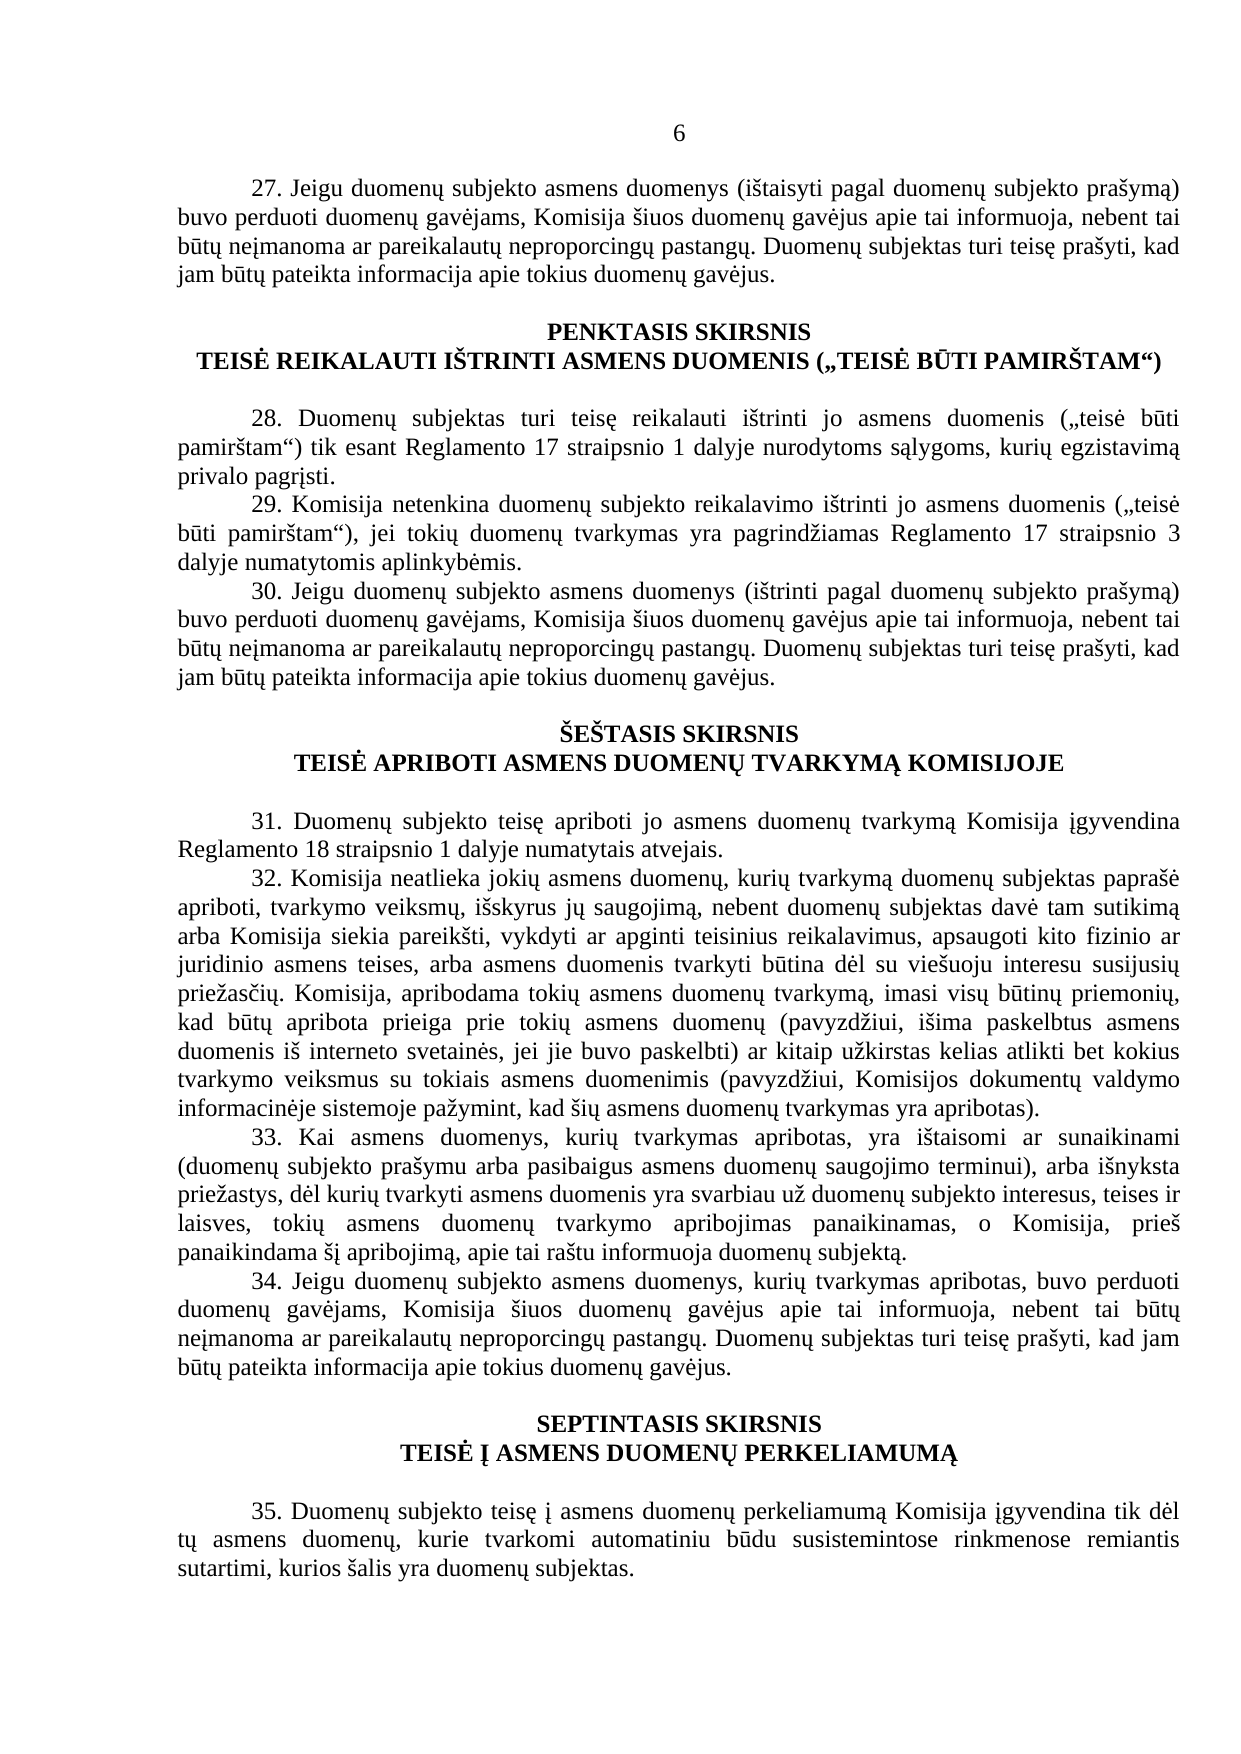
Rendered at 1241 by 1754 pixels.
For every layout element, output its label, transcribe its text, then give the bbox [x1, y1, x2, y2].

text 29. Komisija netenkina duomenų subjekto reikalavimo ištrinti jo asmens duomenis („teisė būti pamirštam“), jei tokių duomenų tvarkymas yra pagrindžiamas Reglamento 17 straipsnio 3 dalyje numatytomis aplinkybėmis. [177, 489, 1181, 576]
text 33. Kai asmens duomenys, kurių tvarkymas apribotas, yra ištaisomi ar sunaikinami (duomenų subjekto prašymu arba pasibaigus asmens duomenų saugojimo terminui), arba išnyksta priežastys, dėl kurių tvarkyti asmens duomenis yra svarbiau už duomenų subjekto interesus, teises ir laisves, tokių asmens duomenų tvarkymo apribojimas panaikinamas, o Komisija, prieš panaikindama šį apribojimą, apie tai raštu informuoja duomenų subjektą. [177, 1122, 1181, 1266]
text 27. Jeigu duomenų subjekto asmens duomenys (ištaisyti pagal duomenų subjekto prašymą) buvo perduoti duomenų gavėjams, Komisija šiuos duomenų gavėjus apie tai informuoja, nebent tai būtų neįmanoma ar pareikalautų neproporcingų pastangų. Duomenų subjektas turi teisę prašyti, kad jam būtų pateikta informacija apie tokius duomenų gavėjus. [177, 173, 1181, 288]
text teisĖ reikalauti ištrinti asmens duomenis („teisė būti pamirštam“) [177, 346, 1181, 374]
text 32. Komisija neatlieka jokių asmens duomenų, kurių tvarkymą duomenų subjektas paprašė apriboti, tvarkymo veiksmų, išskyrus jų saugojimą, nebent duomenų subjektas davė tam sutikimą arba Komisija siekia pareikšti, vykdyti ar apginti teisinius reikalavimus, apsaugoti kito fizinio ar juridinio asmens teises, arba asmens duomenis tvarkyti būtina dėl su viešuoju interesu susijusių priežasčių. Komisija, apribodama tokių asmens duomenų tvarkymą, imasi visų būtinų priemonių, kad būtų apribota prieiga prie tokių asmens duomenų (pavyzdžiui, išima paskelbtus asmens duomenis iš interneto svetainės, jei jie buvo paskelbti) ar kitaip užkirstas kelias atlikti bet kokius tvarkymo veiksmus su tokiais asmens duomenimis (pavyzdžiui, Komisijos dokumentų valdymo informacinėje sistemoje pažymint, kad šių asmens duomenų tvarkymas yra apribotas). [177, 863, 1181, 1122]
text SEPTINTASIS SKIRSNIS [177, 1409, 1181, 1438]
text 30. Jeigu duomenų subjekto asmens duomenys (ištrinti pagal duomenų subjekto prašymą) buvo perduoti duomenų gavėjams, Komisija šiuos duomenų gavėjus apie tai informuoja, nebent tai būtų neįmanoma ar pareikalautų neproporcingų pastangų. Duomenų subjektas turi teisę prašyti, kad jam būtų pateikta informacija apie tokius duomenų gavėjus. [177, 576, 1181, 691]
text 34. Jeigu duomenų subjekto asmens duomenys, kurių tvarkymas apribotas, buvo perduoti duomenų gavėjams, Komisija šiuos duomenų gavėjus apie tai informuoja, nebent tai būtų neįmanoma ar pareikalautų neproporcingų pastangų. Duomenų subjektas turi teisę prašyti, kad jam būtų pateikta informacija apie tokius duomenų gavėjus. [177, 1266, 1181, 1381]
text teisė apriboti asmens duomenų tvarkymą Komisijoje [177, 748, 1181, 777]
text ŠEŠTASIS SKIRSNIS [177, 719, 1181, 748]
text teisė į asmens duomenų perkeliamumą [177, 1438, 1181, 1467]
text 35. Duomenų subjekto teisę į asmens duomenų perkeliamumą Komisija įgyvendina tik dėl tų asmens duomenų, kurie tvarkomi automatiniu būdu susistemintose rinkmenose remiantis sutartimi, kurios šalis yra duomenų subjektas. [177, 1496, 1181, 1582]
text PENKTASIS SKIRSNIS [177, 317, 1181, 346]
text 28. Duomenų subjektas turi teisę reikalauti ištrinti jo asmens duomenis („teisė būti pamirštam“) tik esant Reglamento 17 straipsnio 1 dalyje nurodytoms sąlygoms, kurių egzistavimą privalo pagrįsti. [177, 403, 1181, 489]
text 31. Duomenų subjekto teisę apriboti jo asmens duomenų tvarkymą Komisija įgyvendina Reglamento 18 straipsnio 1 dalyje numatytais atvejais. [177, 806, 1181, 863]
